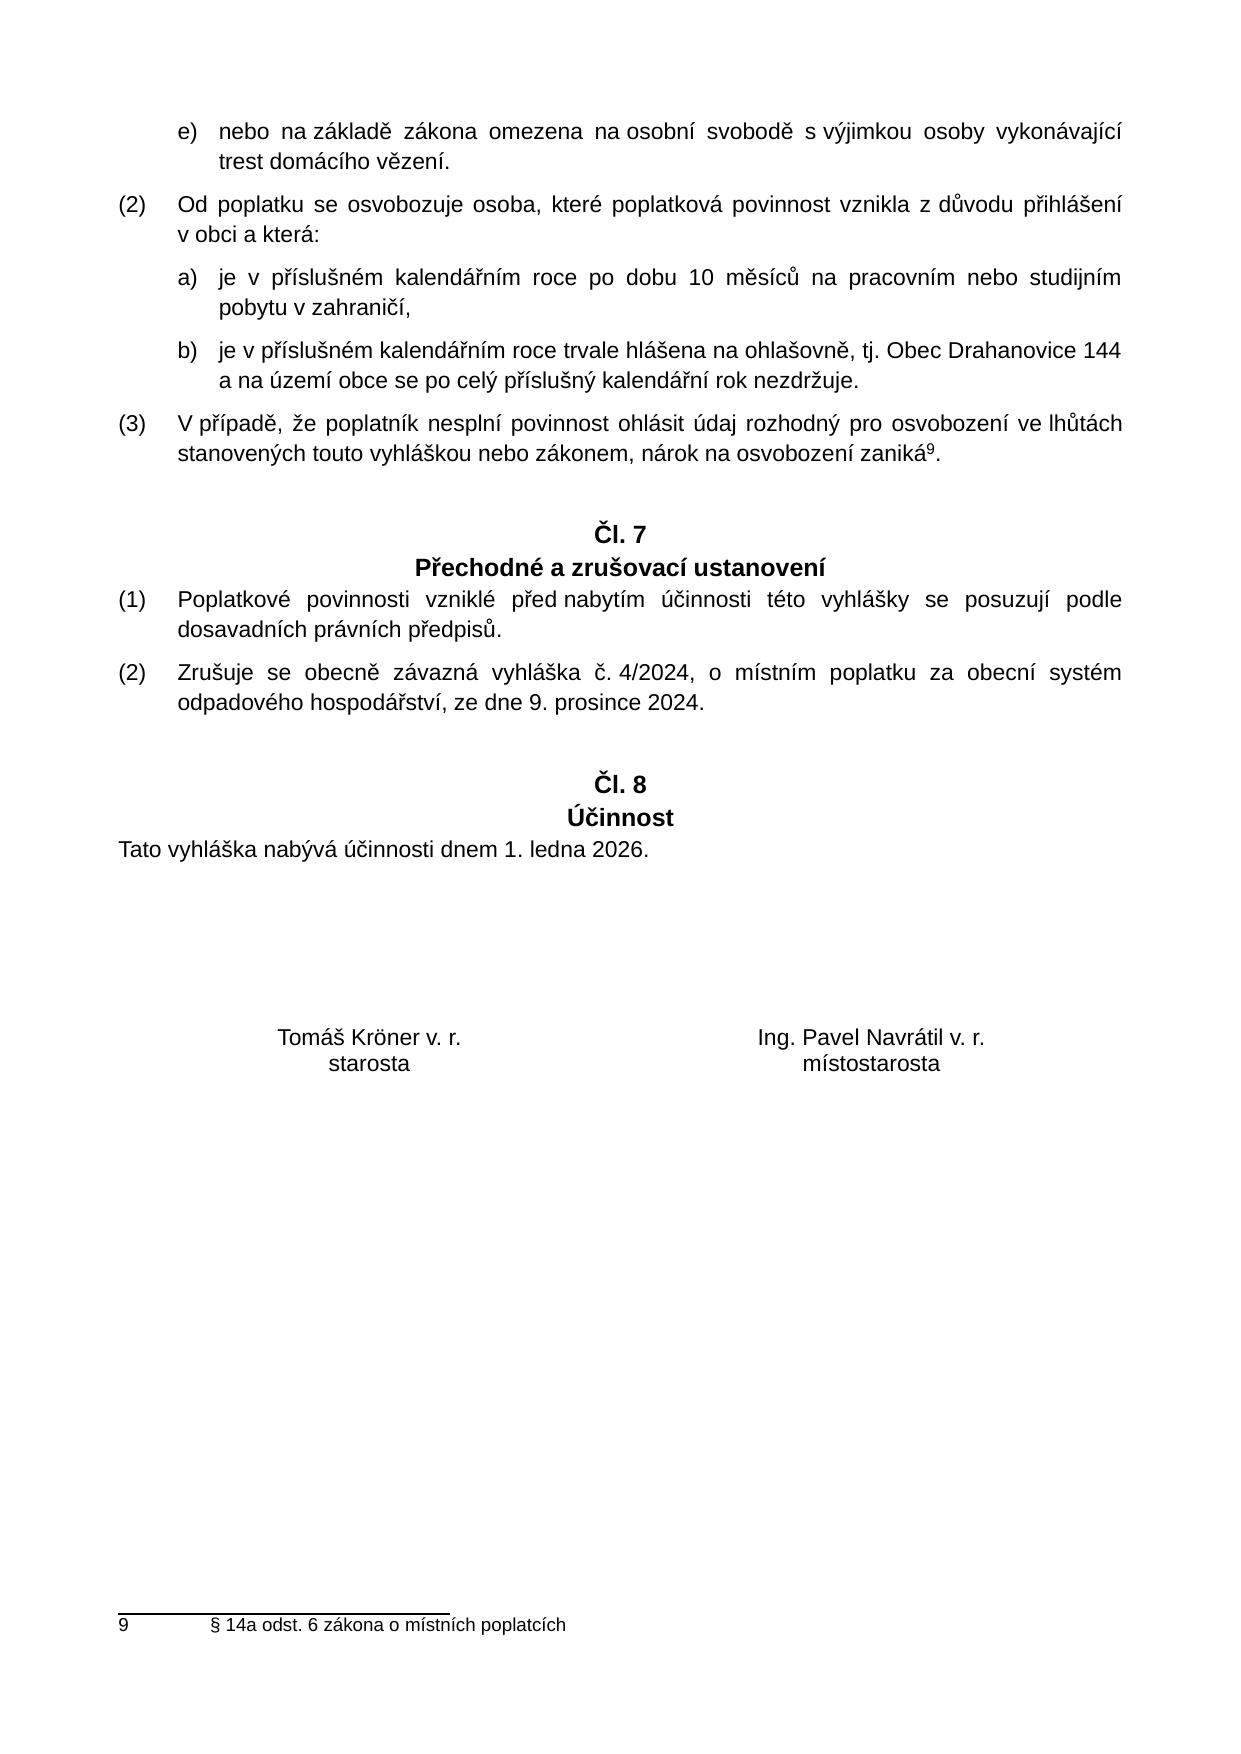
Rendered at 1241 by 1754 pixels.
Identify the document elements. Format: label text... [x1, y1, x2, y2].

table_header Ing. Pavel Navrátil v. r. místostarosta [620, 964, 1122, 1082]
table_cell [118, 1082, 620, 1200]
list V případě, že poplatník nesplní povinnost ohlásit údaj rozhodný pro osvobození ve lhůtách stanovených touto vyhláškou nebo zákonem, nárok na osvobození zaniká. [118, 410, 1122, 466]
text Tato vyhláška nabývá účinnosti dnem 1. ledna 2026. [118, 836, 1122, 862]
list je v příslušném kalendářním roce po dobu 10 měsíců na pracovním nebo studijním pobytu v zahraničí, [177, 264, 1122, 321]
list nebo na základě zákona omezena na osobní svobodě s výjimkou osoby vykonávající trest domácího vězení. [177, 118, 1122, 175]
list § 14a odst. 6 zákona o místních poplatcích [118, 1614, 1122, 1635]
list Od poplatku se osvobozuje osoba, které poplatková povinnost vznikla z důvodu přihlášení v obci a která: [118, 191, 1122, 248]
subtitle Čl. 8 Účinnost [118, 769, 1122, 831]
table_header Tomáš Kröner v. r. starosta [118, 964, 620, 1082]
list je v příslušném kalendářním roce trvale hlášena na ohlašovně, tj. Obec Drahanovice 144 a na území obce se po celý příslušný kalendářní rok nezdržuje. [177, 337, 1122, 393]
subtitle Čl. 7 Přechodné a zrušovací ustanovení [118, 520, 1122, 582]
list Zrušuje se obecně závazná vyhláška č. 4/2024, o místním poplatku za obecní systém odpadového hospodářství, ze dne 9. prosince 2024. [118, 659, 1122, 716]
list Poplatkové povinnosti vzniklé před nabytím účinnosti této vyhlášky se posuzují podle dosavadních právních předpisů. [118, 586, 1122, 643]
table_cell [620, 1082, 1122, 1200]
